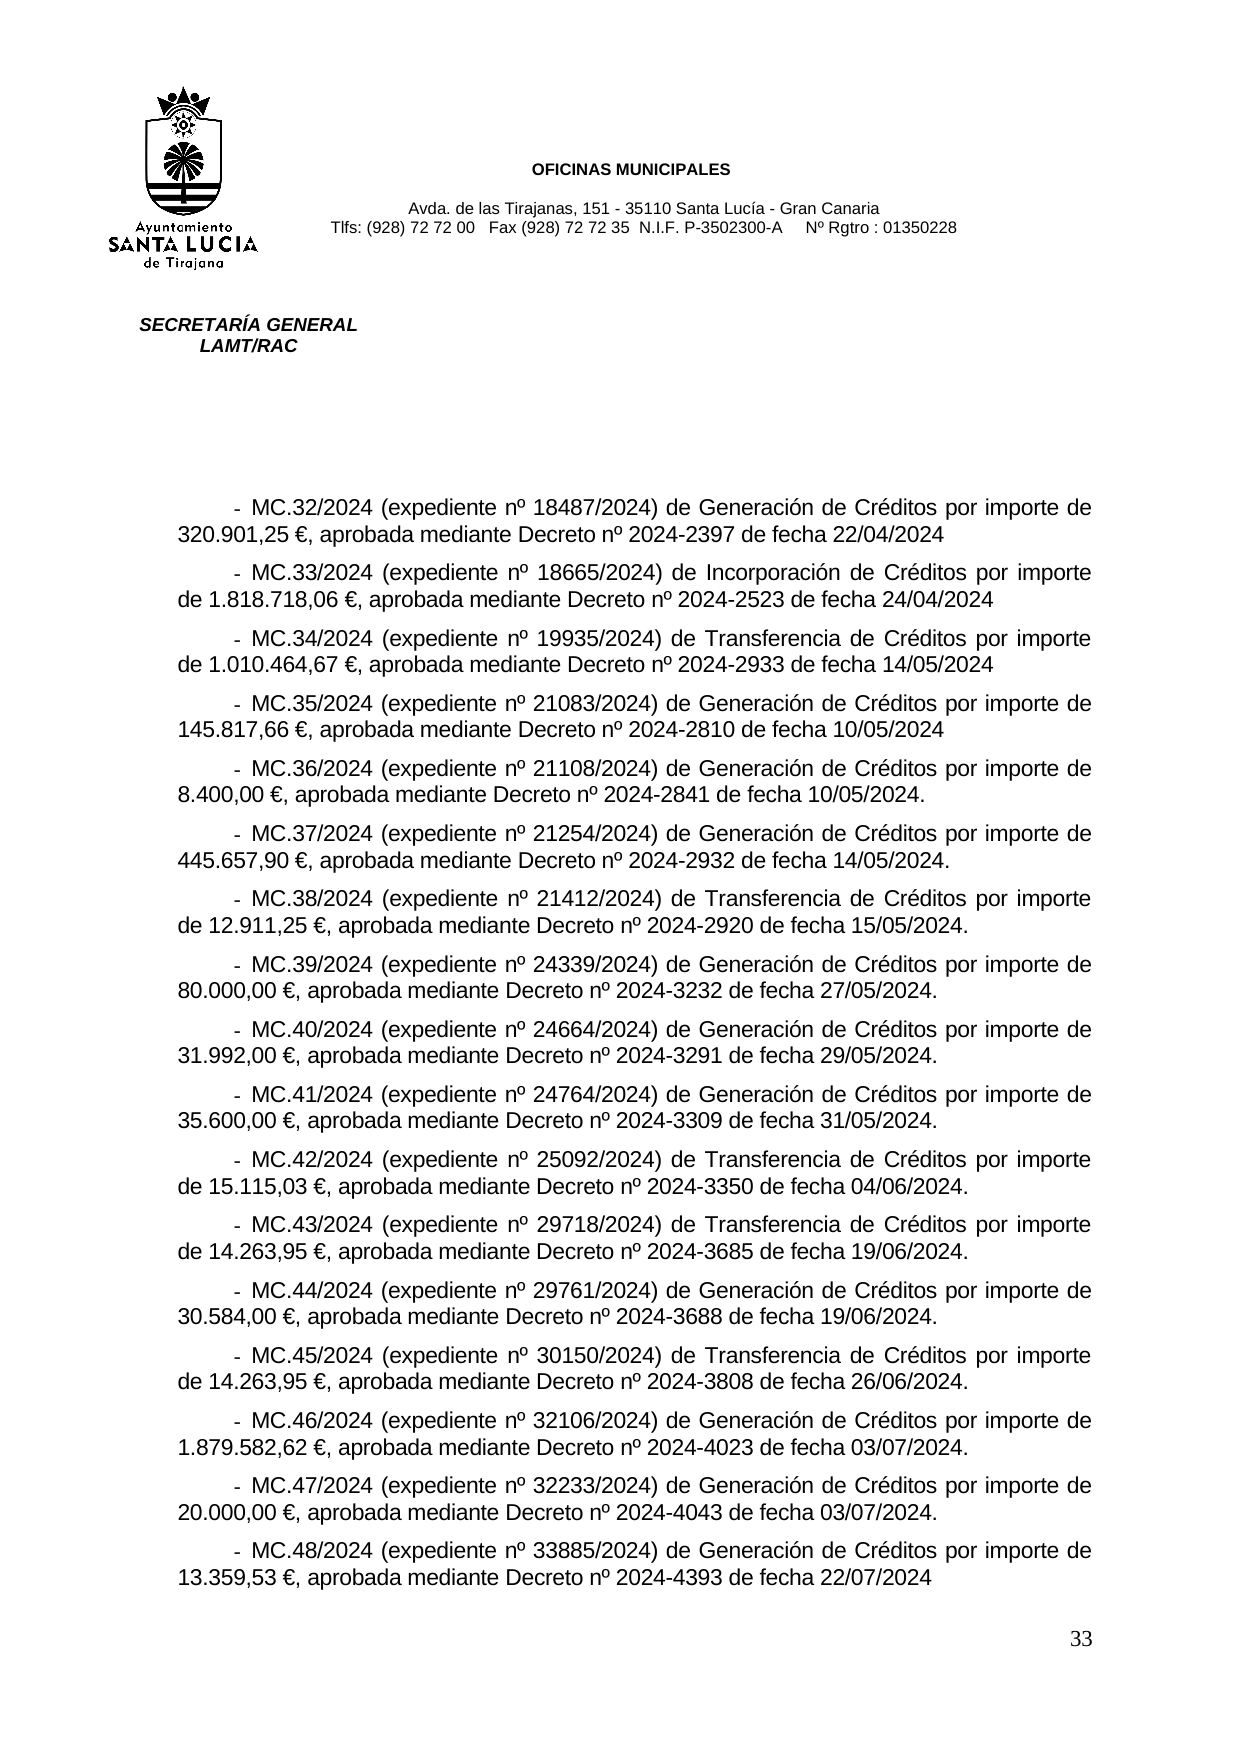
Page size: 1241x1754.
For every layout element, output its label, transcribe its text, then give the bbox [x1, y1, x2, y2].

list MC.32/2024 (expediente nº 18487/2024) de Generación de Créditos por importe de 320.901,25 €, aprobada mediante Decreto nº 2024-2397 de fecha 22/04/2024 [177, 494, 1092, 547]
list MC.43/2024 (expediente nº 29718/2024) de Transferencia de Créditos por importe de 14.263,95 €, aprobada mediante Decreto nº 2024-3685 de fecha 19/06/2024. [177, 1211, 1092, 1264]
list MC.39/2024 (expediente nº 24339/2024) de Generación de Créditos por importe de 80.000,00 €, aprobada mediante Decreto nº 2024-3232 de fecha 27/05/2024. [177, 951, 1092, 1003]
list MC.35/2024 (expediente nº 21083/2024) de Generación de Créditos por importe de 145.817,66 €, aprobada mediante Decreto nº 2024-2810 de fecha 10/05/2024 [177, 690, 1092, 742]
picture [80, 56, 286, 296]
list MC.36/2024 (expediente nº 21108/2024) de Generación de Créditos por importe de 8.400,00 €, aprobada mediante Decreto nº 2024-2841 de fecha 10/05/2024. [177, 755, 1092, 808]
list MC.40/2024 (expediente nº 24664/2024) de Generación de Créditos por importe de 31.992,00 €, aprobada mediante Decreto nº 2024-3291 de fecha 29/05/2024. [177, 1016, 1092, 1068]
list MC.47/2024 (expediente nº 32233/2024) de Generación de Créditos por importe de 20.000,00 €, aprobada mediante Decreto nº 2024-4043 de fecha 03/07/2024. [177, 1472, 1092, 1525]
list MC.48/2024 (expediente nº 33885/2024) de Generación de Créditos por importe de 13.359,53 €, aprobada mediante Decreto nº 2024-4393 de fecha 22/07/2024 [177, 1537, 1092, 1590]
list MC.44/2024 (expediente nº 29761/2024) de Generación de Créditos por importe de 30.584,00 €, aprobada mediante Decreto nº 2024-3688 de fecha 19/06/2024. [177, 1277, 1092, 1329]
list MC.38/2024 (expediente nº 21412/2024) de Transferencia de Créditos por importe de 12.911,25 €, aprobada mediante Decreto nº 2024-2920 de fecha 15/05/2024. [177, 885, 1092, 938]
list MC.33/2024 (expediente nº 18665/2024) de Incorporación de Créditos por importe de 1.818.718,06 €, aprobada mediante Decreto nº 2024-2523 de fecha 24/04/2024 [177, 559, 1092, 612]
list MC.42/2024 (expediente nº 25092/2024) de Transferencia de Créditos por importe de 15.115,03 €, aprobada mediante Decreto nº 2024-3350 de fecha 04/06/2024. [177, 1146, 1092, 1199]
list MC.46/2024 (expediente nº 32106/2024) de Generación de Créditos por importe de 1.879.582,62 €, aprobada mediante Decreto nº 2024-4023 de fecha 03/07/2024. [177, 1407, 1092, 1460]
list MC.34/2024 (expediente nº 19935/2024) de Transferencia de Créditos por importe de 1.010.464,67 €, aprobada mediante Decreto nº 2024-2933 de fecha 14/05/2024 [177, 624, 1092, 677]
list MC.37/2024 (expediente nº 21254/2024) de Generación de Créditos por importe de 445.657,90 €, aprobada mediante Decreto nº 2024-2932 de fecha 14/05/2024. [177, 820, 1092, 873]
list MC.41/2024 (expediente nº 24764/2024) de Generación de Créditos por importe de 35.600,00 €, aprobada mediante Decreto nº 2024-3309 de fecha 31/05/2024. [177, 1081, 1092, 1134]
list MC.45/2024 (expediente nº 30150/2024) de Transferencia de Créditos por importe de 14.263,95 €, aprobada mediante Decreto nº 2024-3808 de fecha 26/06/2024. [177, 1342, 1092, 1394]
